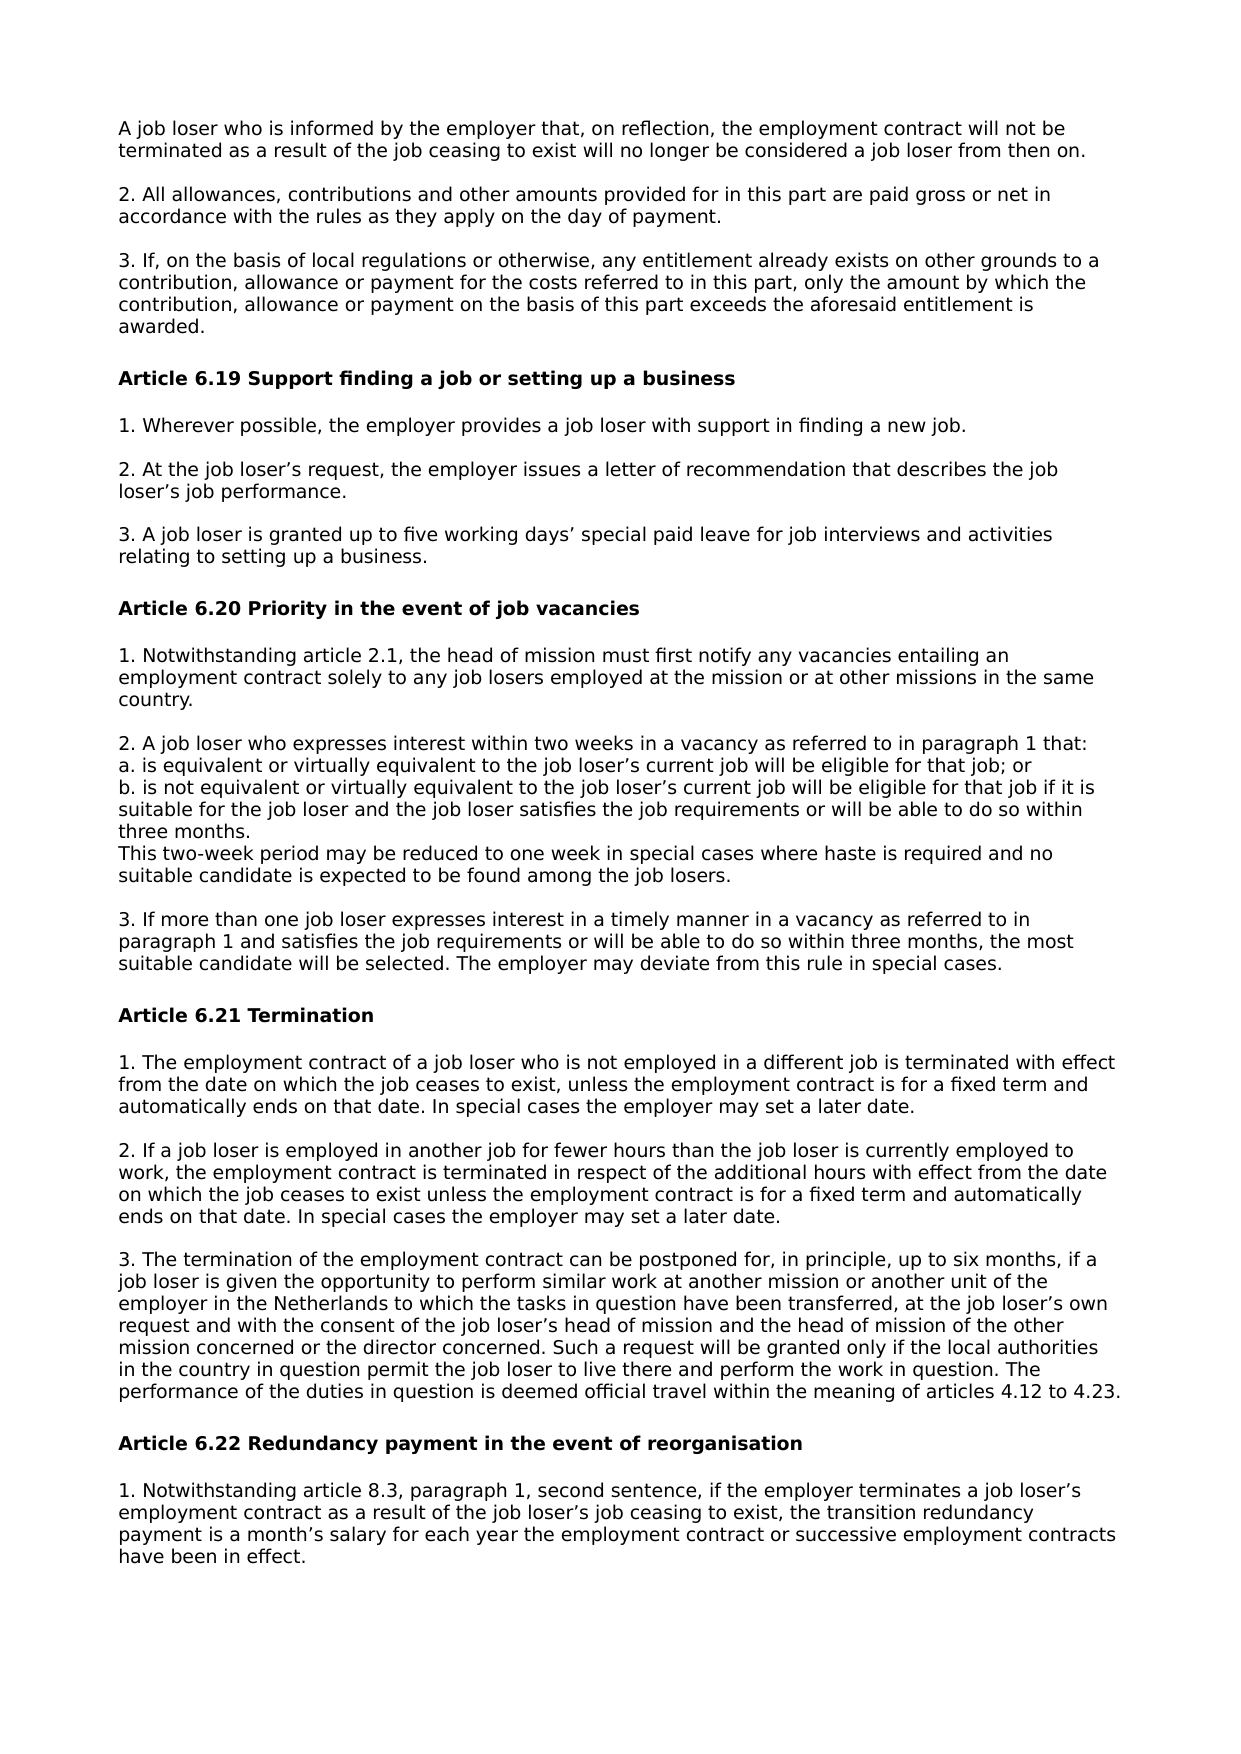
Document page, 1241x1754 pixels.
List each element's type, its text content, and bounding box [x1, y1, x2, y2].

text 3. If, on the basis of local regulations or otherwise, any entitlement already exists on other grounds to a contribution, allowance or payment for the costs referred to in this part, only the amount by which the contribution, allowance or payment on the basis of this part exceeds the aforesaid entitlement is awarded. [118, 250, 1122, 338]
text 1. Wherever possible, the employer provides a job loser with support in finding a new job. [118, 415, 1122, 437]
subtitle Article 6.22 Redundancy payment in the event of reorganisation [118, 1433, 1122, 1455]
text This two-week period may be reduced to one week in special cases where haste is required and no suitable candidate is expected to be found among the job losers. [118, 843, 1122, 887]
text 3. A job loser is granted up to five working days’ special paid leave for job interviews and activities relating to setting up a business. [118, 524, 1122, 568]
text 2. If a job loser is employed in another job for fewer hours than the job loser is currently employed to work, the employment contract is terminated in respect of the additional hours with effect from the date on which the job ceases to exist unless the employment contract is for a fixed term and automatically ends on that date. In special cases the employer may set a later date. [118, 1139, 1122, 1227]
text 2. A job loser who expresses interest within two weeks in a vacancy as referred to in paragraph 1 that: [118, 733, 1122, 755]
text A job loser who is informed by the employer that, on reflection, the employment contract will not be terminated as a result of the job ceasing to exist will no longer be considered a job loser from then on. [118, 118, 1122, 162]
text 3. The termination of the employment contract can be postponed for, in principle, up to six months, if a job loser is given the opportunity to perform similar work at another mission or another unit of the employer in the Netherlands to which the tasks in question have been transferred, at the job loser’s own request and with the consent of the job loser’s head of mission and the head of mission of the other mission concerned or the director concerned. Such a request will be granted only if the local authorities in the country in question permit the job loser to live there and perform the work in question. The performance of the duties in question is deemed official travel within the meaning of articles 4.12 to 4.23. [118, 1249, 1122, 1403]
text 3. If more than one job loser expresses interest in a timely manner in a vacancy as referred to in paragraph 1 and satisfies the job requirements or will be able to do so within three months, the most suitable candidate will be selected. The employer may deviate from this rule in special cases. [118, 909, 1122, 975]
text a. is equivalent or virtually equivalent to the job loser’s current job will be eligible for that job; or [118, 755, 1122, 777]
subtitle Article 6.19 Support finding a job or setting up a business [118, 368, 1122, 390]
text 1. The employment contract of a job loser who is not employed in a different job is terminated with effect from the date on which the job ceases to exist, unless the employment contract is for a fixed term and automatically ends on that date. In special cases the employer may set a later date. [118, 1052, 1122, 1118]
subtitle Article 6.21 Termination [118, 1005, 1122, 1027]
text 2. All allowances, contributions and other amounts provided for in this part are paid gross or net in accordance with the rules as they apply on the day of payment. [118, 184, 1122, 228]
subtitle Article 6.20 Priority in the event of job vacancies [118, 598, 1122, 620]
text 1. Notwithstanding article 8.3, paragraph 1, second sentence, if the employer terminates a job loser’s employment contract as a result of the job loser’s job ceasing to exist, the transition redundancy payment is a month’s salary for each year the employment contract or successive employment contracts have been in effect. [118, 1480, 1122, 1568]
text 2. At the job loser’s request, the employer issues a letter of recommendation that describes the job loser’s job performance. [118, 458, 1122, 502]
text 1. Notwithstanding article 2.1, the head of mission must first notify any vacancies entailing an employment contract solely to any job losers employed at the mission or at other missions in the same country. [118, 645, 1122, 711]
text b. is not equivalent or virtually equivalent to the job loser’s current job will be eligible for that job if it is suitable for the job loser and the job loser satisfies the job requirements or will be able to do so within three months. [118, 777, 1122, 843]
